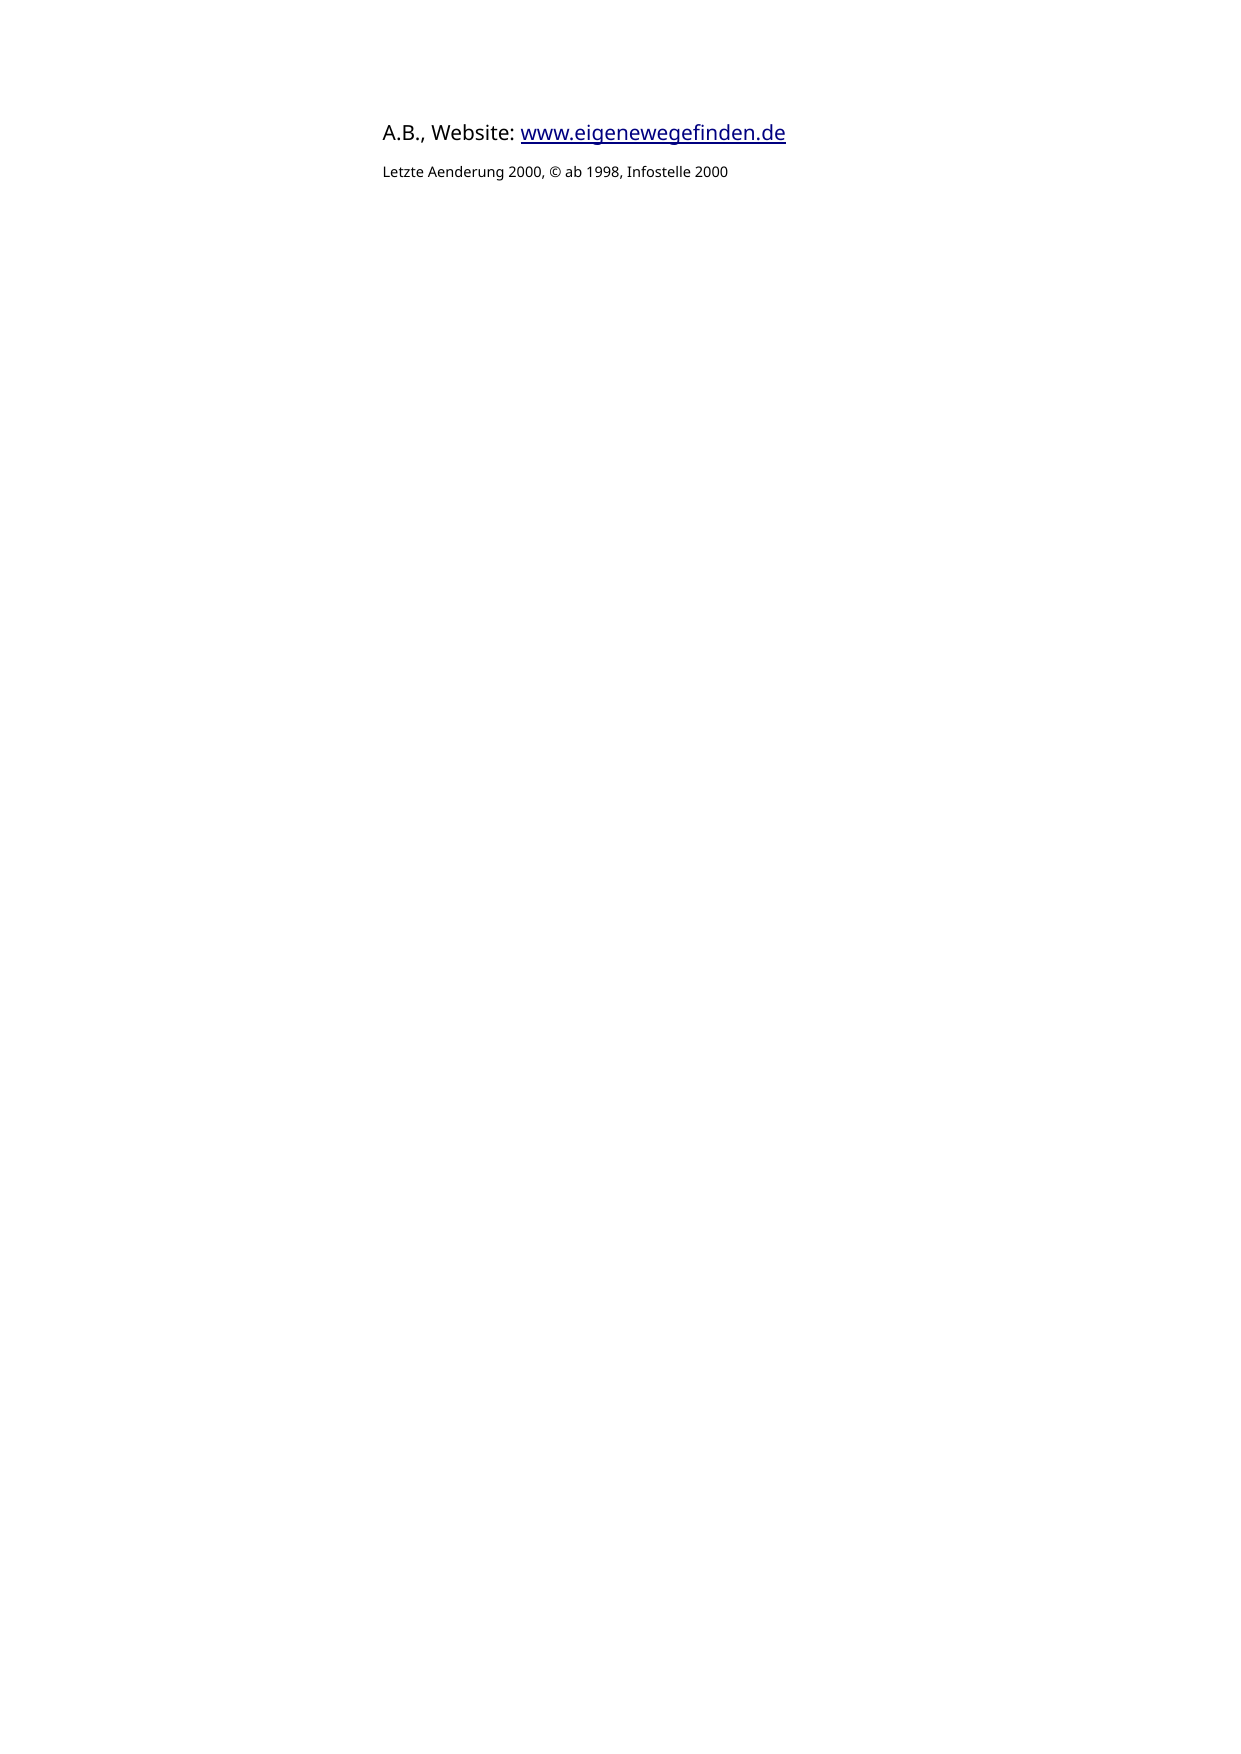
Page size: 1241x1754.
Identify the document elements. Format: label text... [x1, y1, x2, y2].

table_cell [383, 147, 1116, 162]
table_cell Letzte Aenderung 2000, © ab 1998, Infostelle 2000 [383, 162, 1116, 182]
table_cell [118, 118, 367, 182]
table_cell A.B., Website: www.eigenewegefinden.de [383, 118, 1116, 147]
table_cell [367, 118, 382, 182]
table_cell [1116, 118, 1122, 182]
